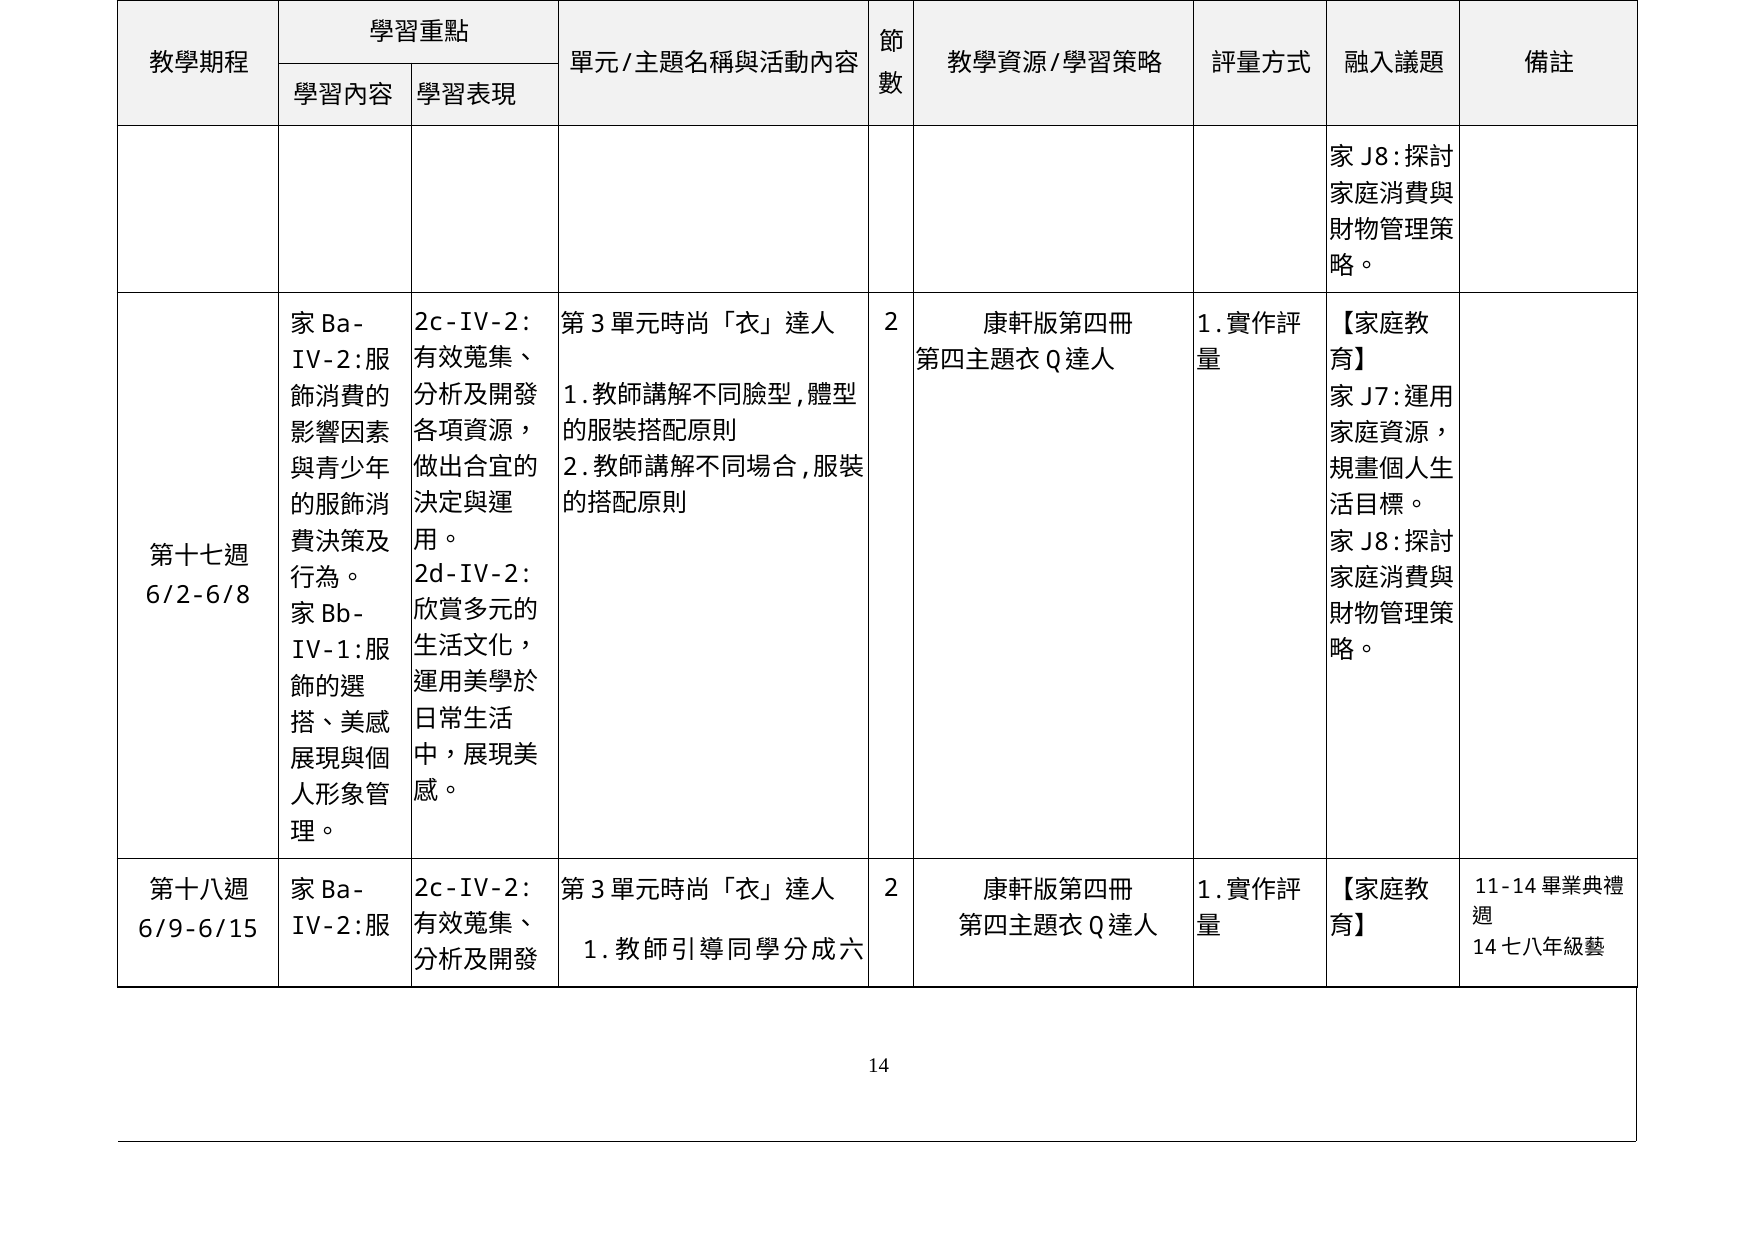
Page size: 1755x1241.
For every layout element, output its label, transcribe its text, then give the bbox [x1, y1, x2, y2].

table_cell 第十七週6/2-6/8 [118, 293, 278, 858]
table_cell [1460, 126, 1637, 292]
table_cell [559, 126, 868, 292]
table_header 單元/主題名稱與活動內容 [559, 1, 868, 125]
table_cell [1460, 293, 1637, 858]
table_cell 家Ba-IV-2:服飾消費的影響因素與青少年的服飾消費決策及行為。 家Bb-IV-1:服飾的選搭、美感展現與個人形象管理。 [279, 293, 411, 858]
table_cell [412, 126, 558, 292]
table_cell 11-14畢業典禮週 14七八年級藝 [1460, 859, 1637, 986]
table_header 評量方式 [1194, 1, 1326, 125]
table_cell 2c-IV-2:有效蒐集、分析及開發 [412, 859, 558, 986]
table_cell 康軒版第四冊 第四主題衣Q達人 [914, 859, 1193, 986]
table_header 融入議題 [1327, 1, 1459, 125]
table_header 教學期程 [118, 1, 278, 125]
table_cell 家Ba-IV-2:服 [279, 859, 411, 986]
table_cell 2 [869, 293, 913, 858]
table_cell 【家庭教育】 [1327, 859, 1459, 986]
table_cell [1194, 126, 1326, 292]
table_cell 康軒版第四冊 第四主題衣Q達人 [914, 293, 1193, 858]
table_cell 1.實作評量 [1194, 293, 1326, 858]
table_cell [869, 126, 913, 292]
table_cell 第3單元時尚「衣」達人 1.教師引導同學分成六 [559, 859, 868, 986]
table_cell 學習內容 [279, 64, 411, 125]
table_cell [279, 126, 411, 292]
table_header 教學資源/學習策略 [914, 1, 1193, 125]
table_cell [914, 126, 1193, 292]
table_cell 2 [869, 859, 913, 986]
table_cell 2c-IV-2:有效蒐集、分析及開發各項資源，做出合宜的決定與運用。 2d-IV-2:欣賞多元的生活文化，運用美學於日常生活中，展現美感。 [412, 293, 558, 858]
table_cell 第十八週6/9-6/15 [118, 859, 278, 986]
table_cell 家J8:探討家庭消費與財物管理策略。 [1327, 126, 1459, 292]
table_header 備註 [1460, 1, 1637, 125]
table_cell 學習表現 [412, 64, 558, 125]
table_cell 1.實作評量 [1194, 859, 1326, 986]
table_header 學習重點 [279, 1, 558, 63]
table_cell 第3單元時尚「衣」達人 1.教師講解不同臉型,體型的服裝搭配原則 2.教師講解不同場合,服裝的搭配原則 [559, 293, 868, 858]
table_cell [118, 126, 278, 292]
table_header 節數 [869, 1, 913, 125]
table_cell 【家庭教育】 家J7:運用家庭資源，規畫個人生活目標。 家J8:探討家庭消費與財物管理策略。 [1327, 293, 1459, 858]
